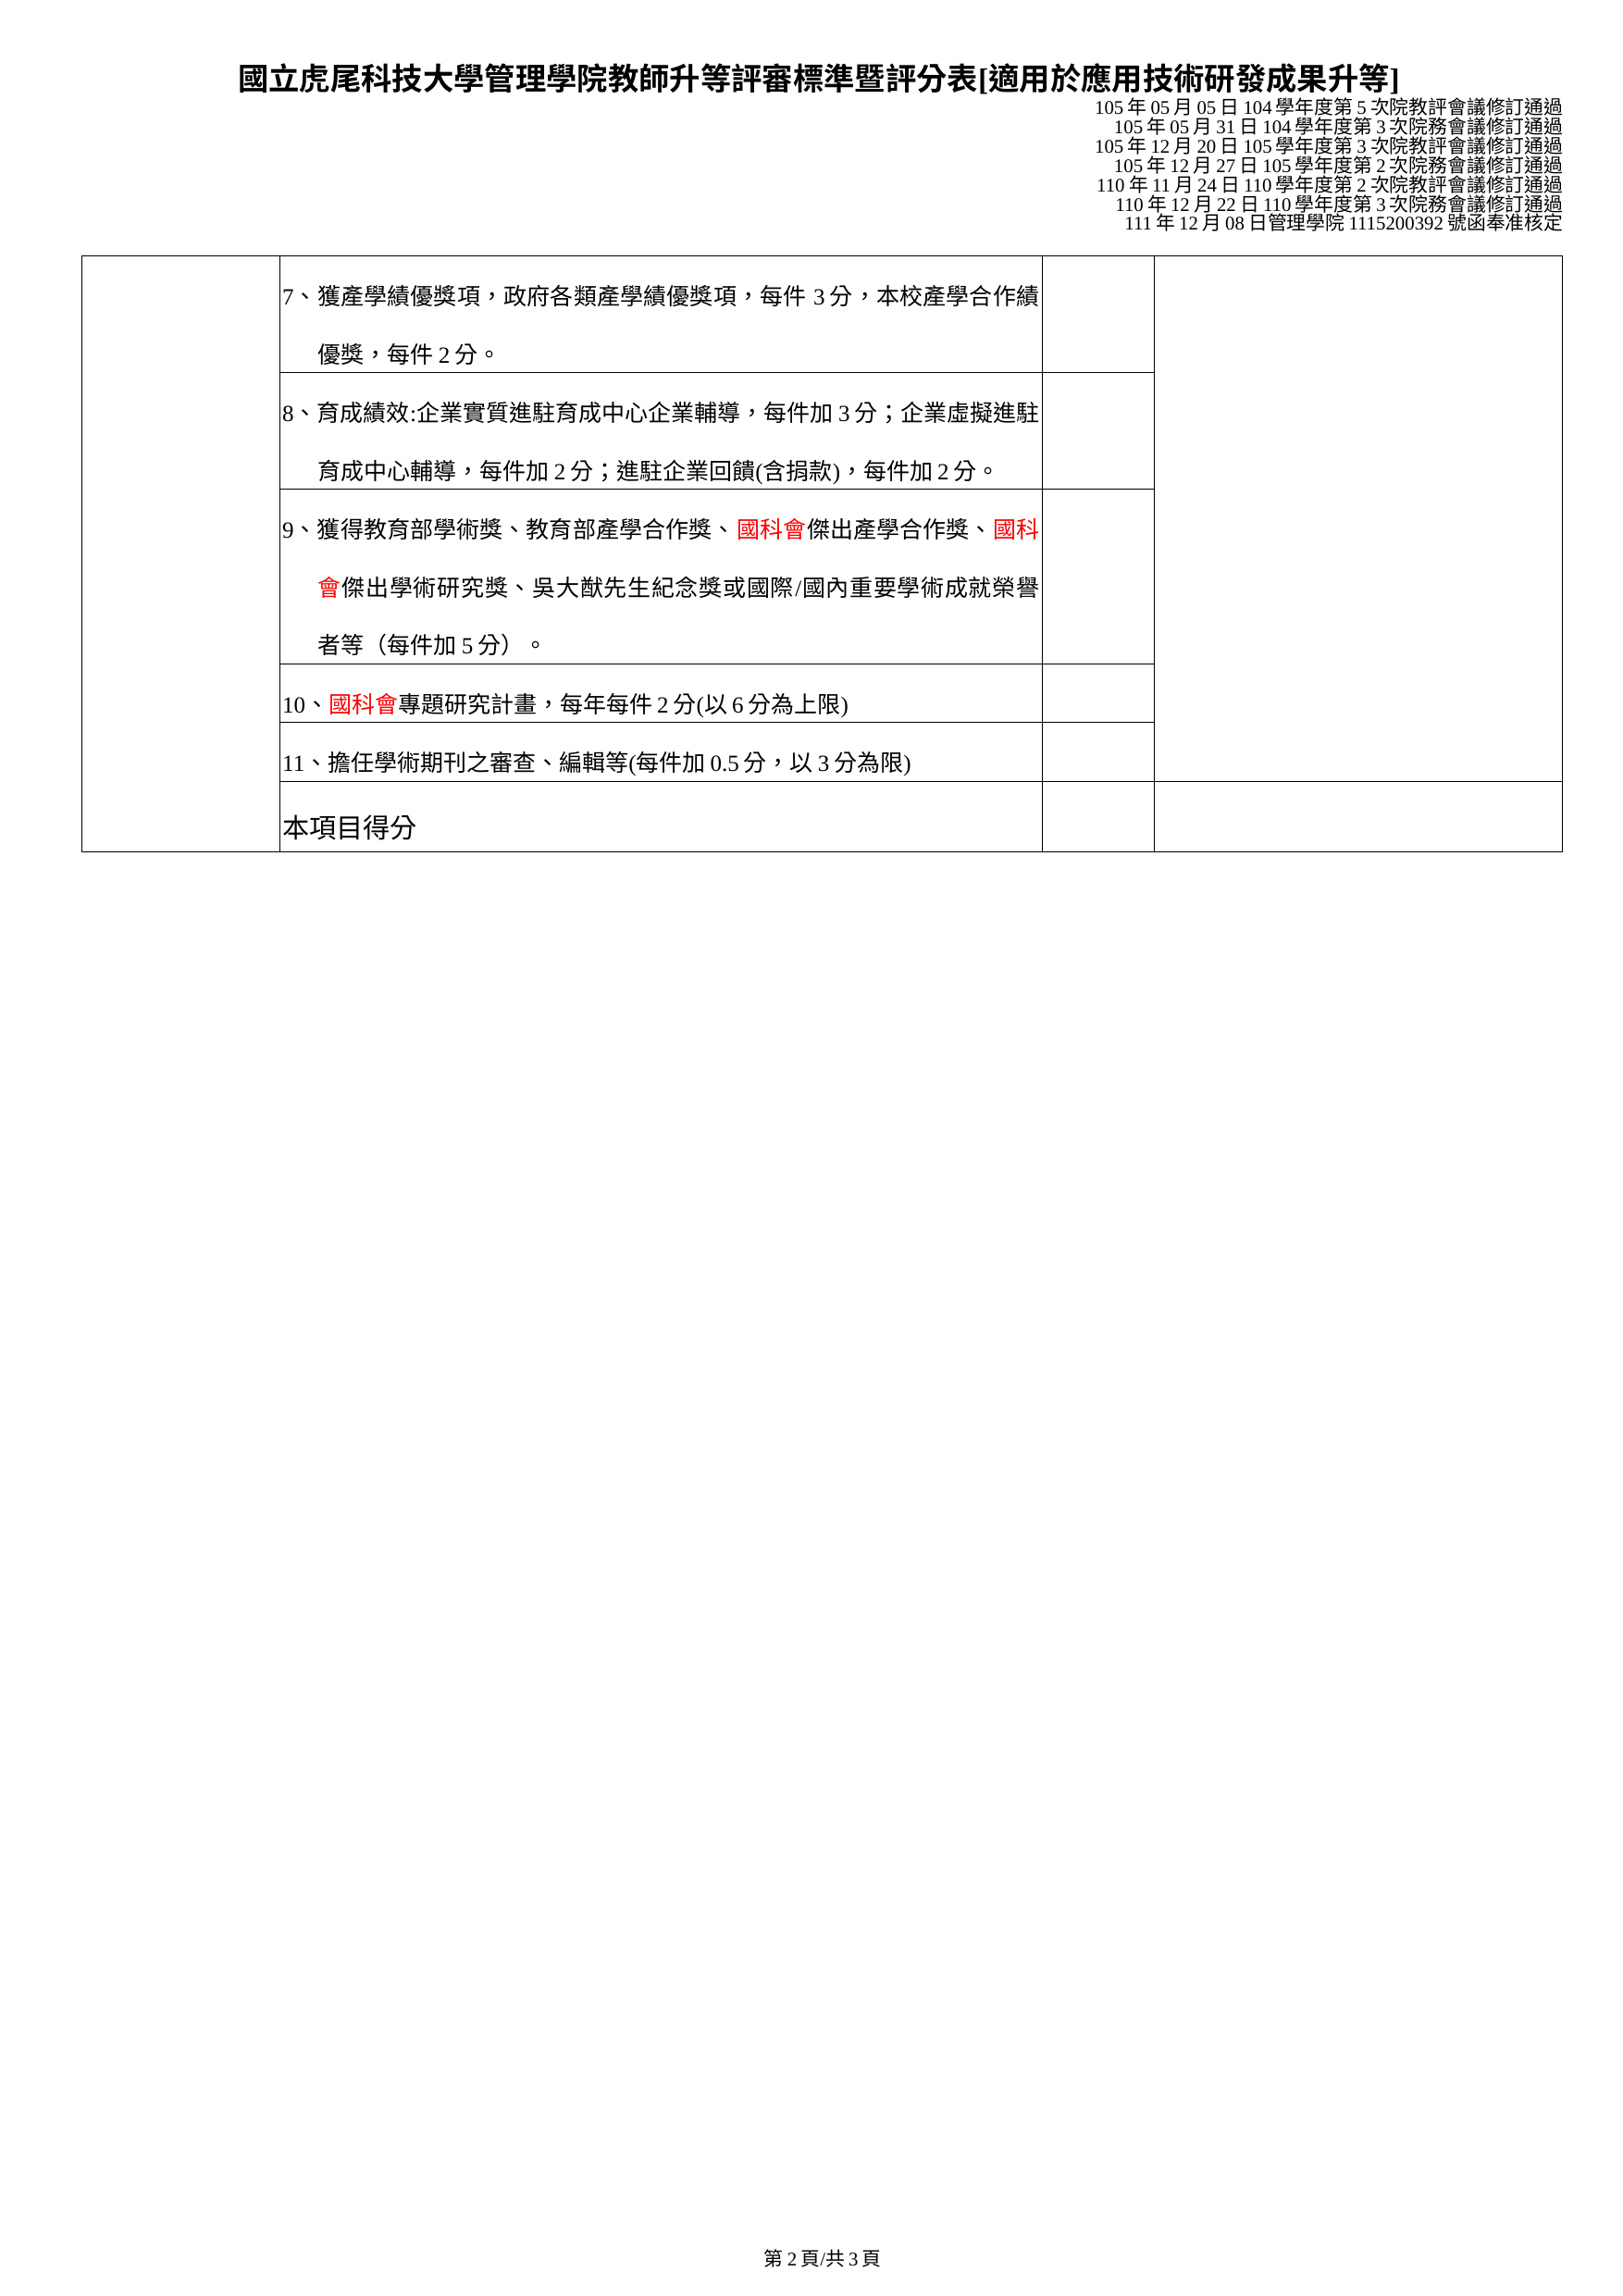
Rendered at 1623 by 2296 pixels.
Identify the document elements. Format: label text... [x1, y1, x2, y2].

table_cell 本項目得分 [280, 782, 1042, 851]
table_cell [1043, 373, 1154, 489]
table_cell [1155, 782, 1562, 851]
table_cell [82, 781, 279, 851]
table_cell [82, 256, 279, 781]
table_cell [1155, 256, 1562, 781]
table_cell [1043, 490, 1154, 664]
table_cell [1043, 664, 1154, 722]
table_cell 9、獲得教育部學術獎、教育部產學合作獎、國科會傑出產學合作獎、國科會傑出學術研究獎、吳大猷先生紀念獎或國際/國內重要學術成就榮譽者等（每件加5分）。 [280, 490, 1042, 664]
table_cell [1043, 782, 1154, 851]
table_cell [1043, 256, 1154, 372]
table_cell 8、育成績效:企業實質進駐育成中心企業輔導，每件加3分；企業虛擬進駐育成中心輔導，每件加2分；進駐企業回饋(含捐款)，每件加2分。 [280, 373, 1042, 489]
table_cell 7、獲產學績優獎項，政府各類產學績優獎項，每件3分，本校產學合作績優獎，每件2分。 [280, 256, 1042, 372]
table_cell [1043, 723, 1154, 781]
table_cell 11、擔任學術期刊之審查、編輯等(每件加0.5分，以3分為限) [280, 723, 1042, 781]
table_cell 10、國科會專題研究計畫，每年每件2分(以6分為上限) [280, 664, 1042, 722]
